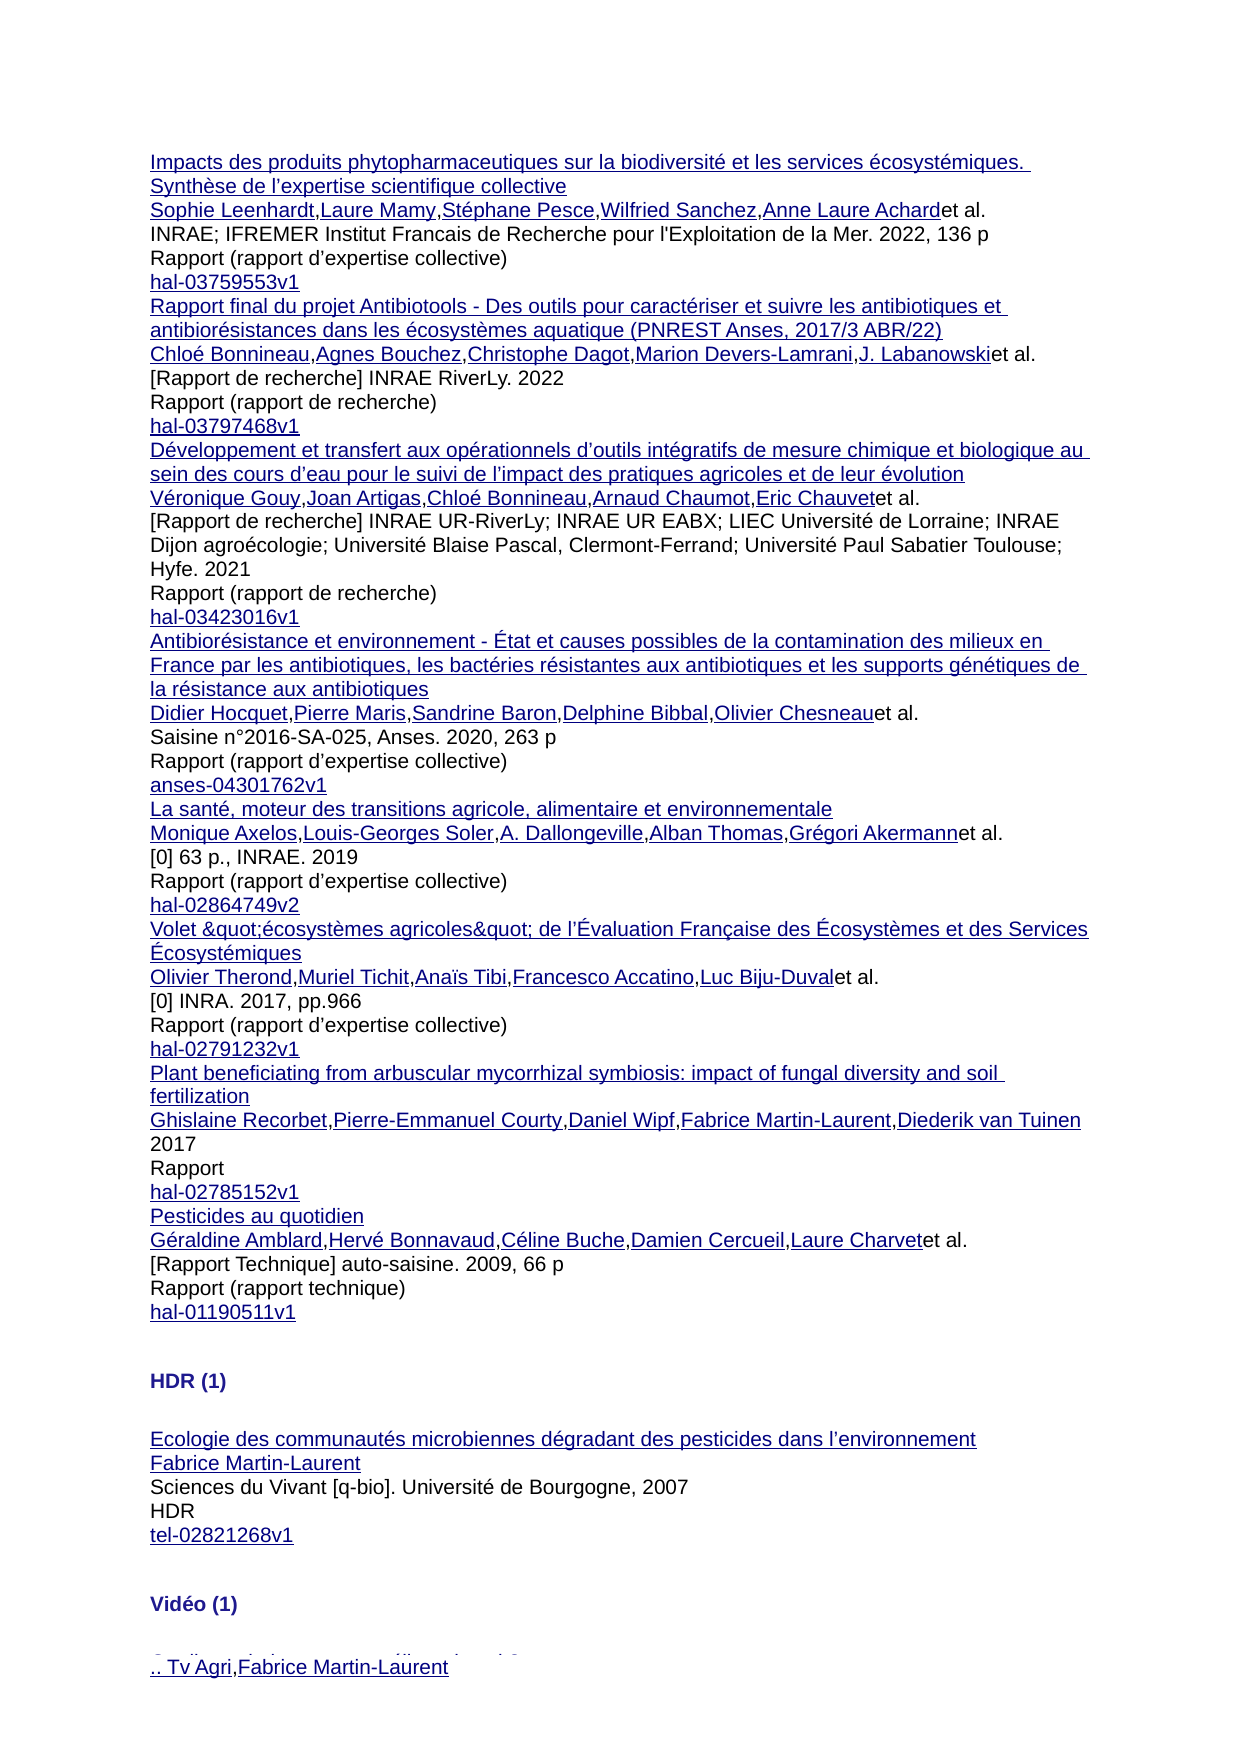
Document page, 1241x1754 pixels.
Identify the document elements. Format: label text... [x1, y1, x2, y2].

table_cell Volet &quot;écosystèmes agricoles&quot; de l’Évaluation Française des Écosystèmes et des Services Écosystémiques Olivier Therond,Muriel Tichit,Anaïs Tibi,Francesco Accatino,Luc Biju-Duvalet al. [0] INRA. 2017, pp.966 Rapport (rapport d’expertise collective) hal-02791232v1 [150, 917, 1090, 1060]
table_cell Plant beneficiating from arbuscular mycorrhizal symbiosis: impact of fungal diversity and soil fertilization Ghislaine Recorbet,Pierre-Emmanuel Courty,Daniel Wipf,Fabrice Martin-Laurent,Diederik van Tuinen 2017 Rapport hal-02785152v1 [150, 1060, 1090, 1204]
table_header Quelles solutions pour améliorer le sol ? .. Tv Agri,Fabrice Martin-Laurent 2017 Vidéo hal-02784925v1 [150, 1650, 1090, 1679]
table_header Ecologie des communautés microbiennes dégradant des pesticides dans l’environnement Fabrice Martin-Laurent Sciences du Vivant [q-bio]. Université de Bourgogne, 2007 HDR tel-02821268v1 [150, 1427, 1090, 1547]
table_cell La santé, moteur des transitions agricole, alimentaire et environnementale Monique Axelos,Louis-Georges Soler,A. Dallongeville,Alban Thomas,Grégori Akermannet al. [0] 63 p., INRAE. 2019 Rapport (rapport d’expertise collective) hal-02864749v2 [150, 797, 1090, 917]
table_cell Pesticides au quotidien Géraldine Amblard,Hervé Bonnavaud,Céline Buche,Damien Cercueil,Laure Charvetet al. [Rapport Technique] auto-saisine. 2009, 66 p Rapport (rapport technique) hal-01190511v1 [150, 1204, 1090, 1324]
table_cell sein des cours d’eau pour le suivi de l’impact des pratiques agricoles et de leur évolution Véronique Gouy,Joan Artigas,Chloé Bonnineau,Arnaud Chaumot,Eric Chauvetet al. [Rapport de recherche] INRAE UR-RiverLy; INRAE UR EABX; LIEC Université de Lorraine; INRAE Dijon agroécologie; Université Blaise Pascal, Clermont-Ferrand; Université Paul Sabatier Toulouse; Hyfe. 2021 Rapport (rapport de recherche) hal-03423016v1 [150, 459, 1090, 629]
table_cell Impacts des produits phytopharmaceutiques sur la biodiversité et les services écosystémiques. Synthèse de l’expertise scientifique collective Sophie Leenhardt,Laure Mamy,Stéphane Pesce,Wilfried Sanchez,Anne Laure Achardet al. INRAE; IFREMER Institut Francais de Recherche pour l'Exploitation de la Mer. 2022, 136 p Rapport (rapport d’expertise collective) hal-03759553v1 [150, 150, 1090, 294]
table_cell Rapport final du projet Antibiotools - Des outils pour caractériser et suivre les antibiotiques et antibiorésistances dans les écosystèmes aquatique (PNREST Anses, 2017/3 ABR/22) Chloé Bonnineau,Agnes Bouchez,Christophe Dagot,Marion Devers-Lamrani,J. Labanowskiet al. [Rapport de recherche] INRAE RiverLy. 2022 Rapport (rapport de recherche) hal-03797468v1 [150, 294, 1090, 437]
subtitle Vidéo (1) [150, 1592, 1090, 1616]
subtitle HDR (1) [150, 1369, 1090, 1393]
table_cell Antibiorésistance et environnement - État et causes possibles de la contamination des milieux en France par les antibiotiques, les bactéries résistantes aux antibiotiques et les supports génétiques de la résistance aux antibiotiques Didier Hocquet,Pierre Maris,Sandrine Baron,Delphine Bibbal,Olivier Chesneauet al. Saisine n°2016-SA-025, Anses. 2020, 263 p Rapport (rapport d’expertise collective) anses-04301762v1 [150, 629, 1090, 797]
table_cell Développement et transfert aux opérationnels d’outils intégratifs de mesure chimique et biologique au [150, 438, 1090, 458]
